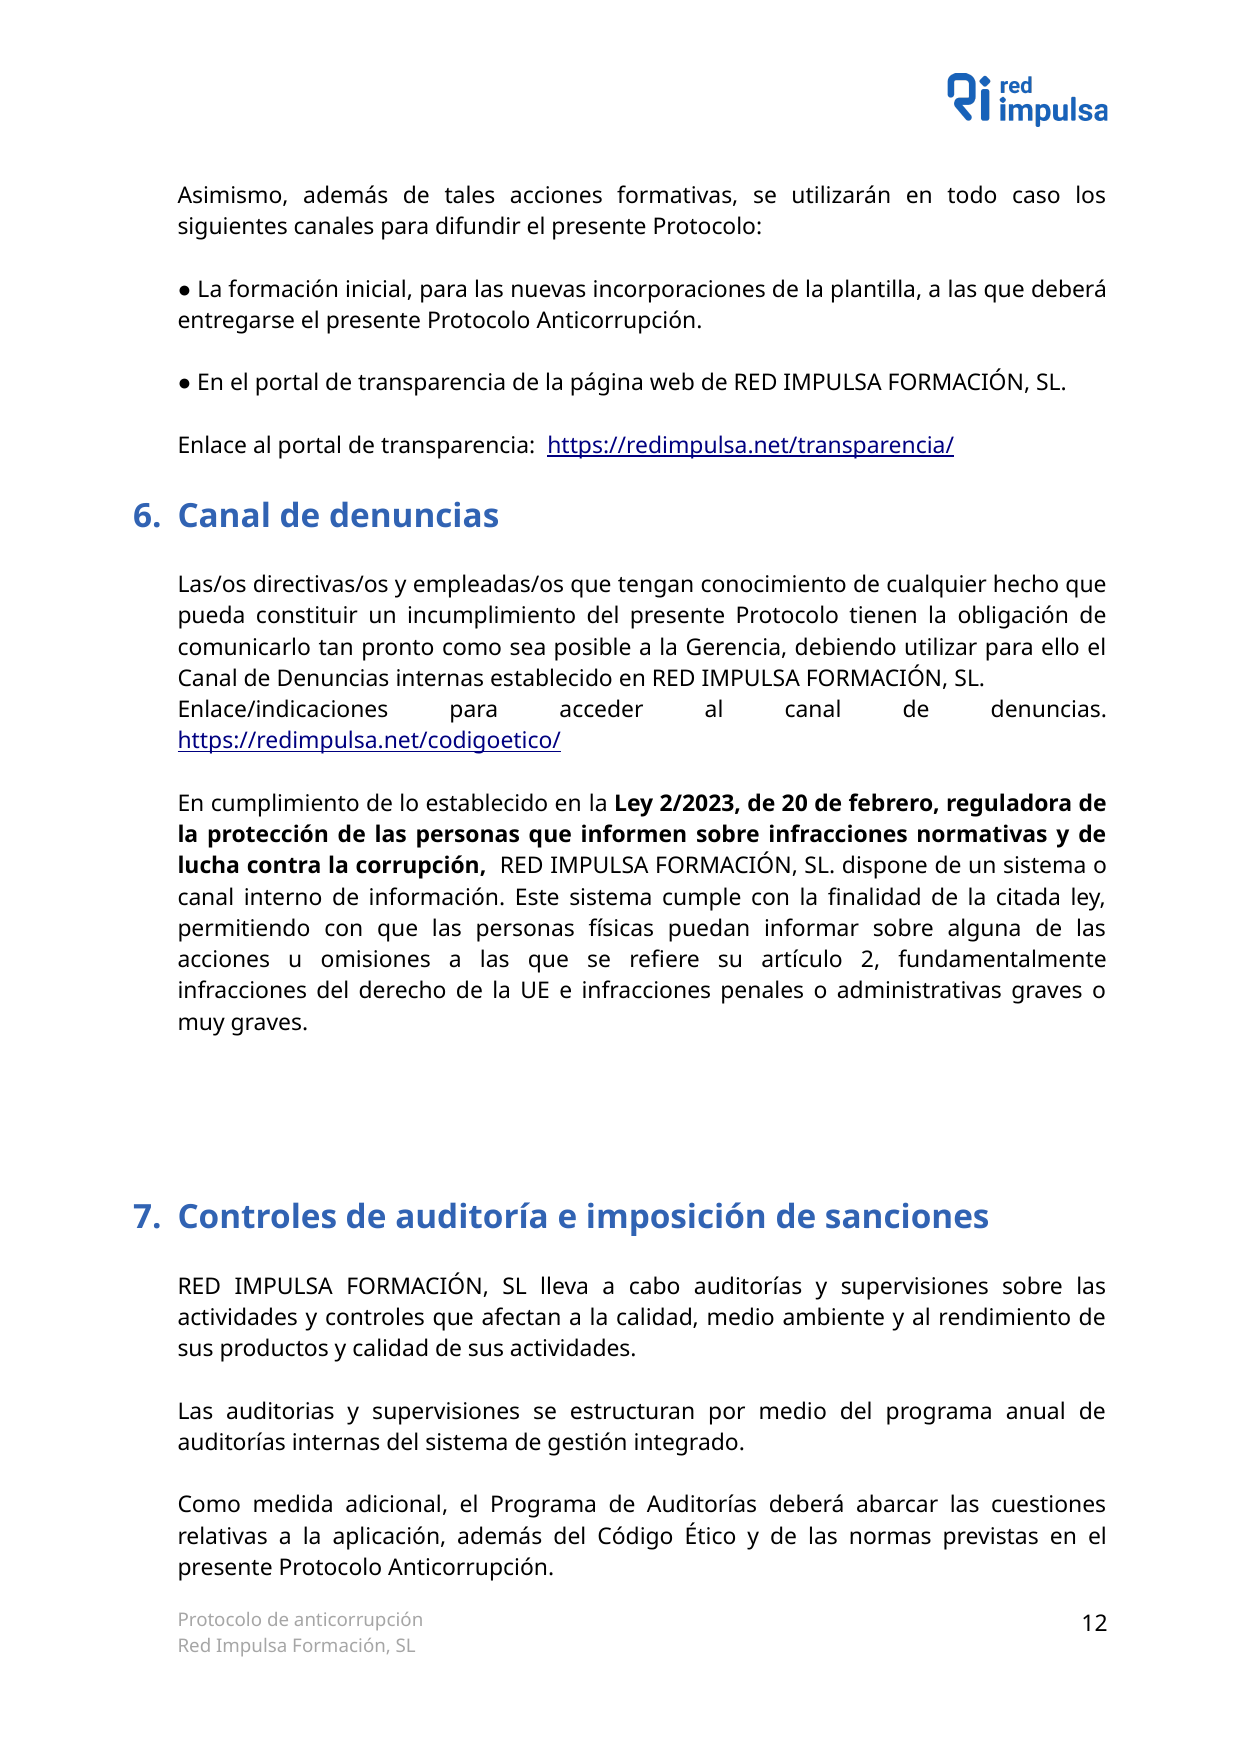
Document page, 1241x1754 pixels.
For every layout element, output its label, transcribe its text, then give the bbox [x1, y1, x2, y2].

text Asimismo, además de tales acciones formativas, se utilizarán en todo caso los siguientes canales para difundir el presente Protocolo: [177, 179, 1107, 241]
text ● En el portal de transparencia de la página web de RED IMPULSA FORMACIÓN, SL. [177, 366, 1107, 398]
text ● La formación inicial, para las nuevas incorporaciones de la plantilla, a las que deberá entregarse el presente Protocolo Anticorrupción. [177, 273, 1107, 335]
text Como medida adicional, el Programa de Auditorías deberá abarcar las cuestiones relativas a la aplicación, además del Código Ético y de las normas previstas en el presente Protocolo Anticorrupción. [177, 1488, 1107, 1582]
text Las auditorias y supervisiones se estructuran por medio del programa anual de auditorías internas del sistema de gestión integrado. [177, 1395, 1107, 1457]
subtitle Canal de denuncias [133, 491, 1107, 537]
text Enlace al portal de transparencia: https://redimpulsa.net/transparencia/ [177, 429, 1107, 460]
text En cumplimiento de lo establecido en la Ley 2/2023, de 20 de febrero, reguladora de la protección de las personas que informen sobre infracciones normativas y de lucha contra la corrupción, RED IMPULSA FORMACIÓN, SL. dispone de un sistema o canal interno de información. Este sistema cumple con la finalidad de la citada ley, permitiendo con que las personas físicas puedan informar sobre alguna de las acciones u omisiones a las que se refiere su artículo 2, fundamentalmente infracciones del derecho de la UE e infracciones penales o administrativas graves o muy graves. [177, 787, 1107, 1037]
subtitle Controles de auditoría e imposición de sanciones [133, 1193, 1107, 1238]
text Las/os directivas/os y empleadas/os que tengan conocimiento de cualquier hecho que pueda constituir un incumplimiento del presente Protocolo tienen la obligación de comunicarlo tan pronto como sea posible a la Gerencia, debiendo utilizar para ello el Canal de Denuncias internas establecido en RED IMPULSA FORMACIÓN, SL. [177, 568, 1107, 693]
text Enlace/indicaciones para acceder al canal de denuncias. https://redimpulsa.net/codigoetico/ [177, 693, 1107, 756]
text RED IMPULSA FORMACIÓN, SL lleva a cabo auditorías y supervisiones sobre las actividades y controles que afectan a la calidad, medio ambiente y al rendimiento de sus productos y calidad de sus actividades. [177, 1270, 1107, 1363]
